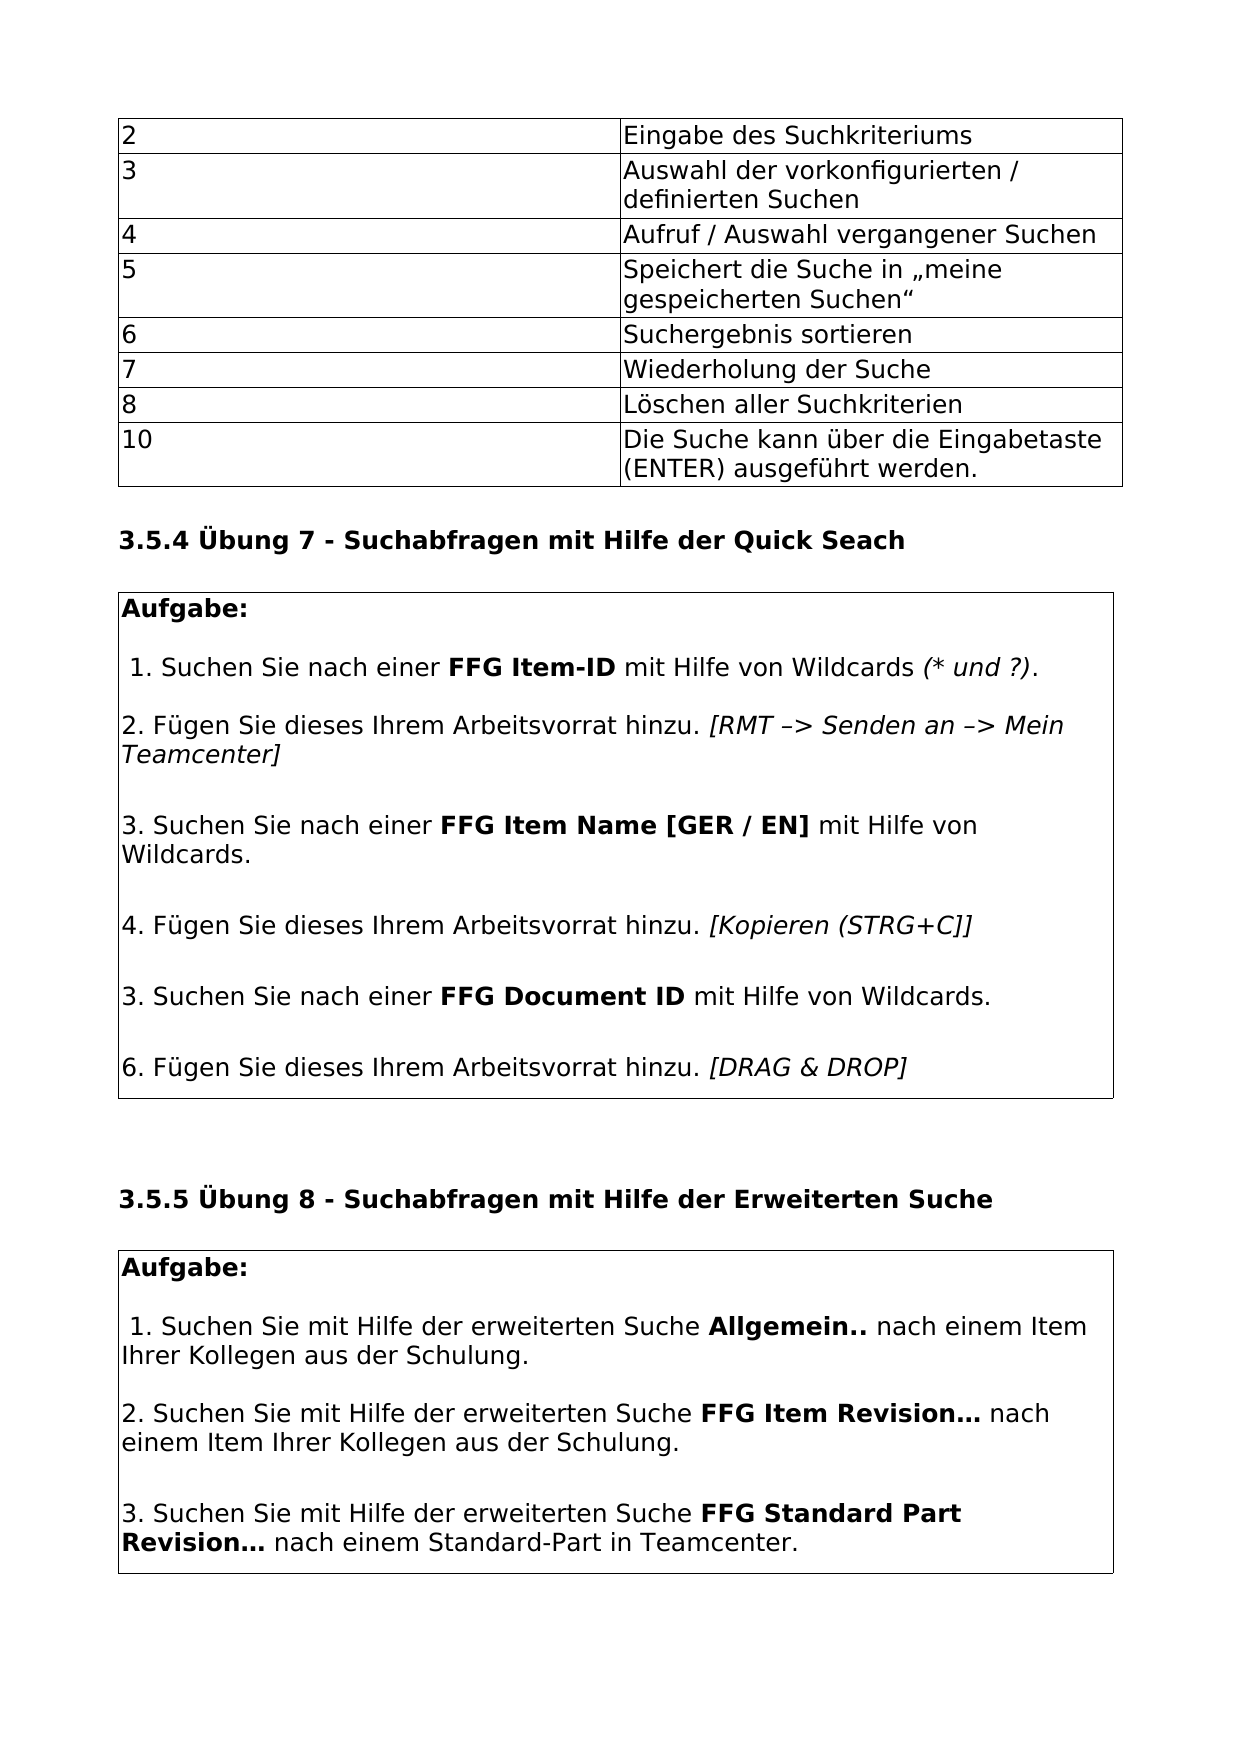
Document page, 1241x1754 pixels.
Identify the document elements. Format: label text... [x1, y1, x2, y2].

table_cell Die Suche kann über die Eingabetaste (ENTER) ausgeführt werden. [621, 423, 1122, 486]
table_cell 6 [119, 318, 620, 352]
table_cell Aufruf / Auswahl vergangener Suchen [621, 219, 1122, 253]
table_cell Auswahl der vorkonfigurierten / definierten Suchen [621, 154, 1122, 217]
table_cell Löschen aller Suchkriterien [621, 388, 1122, 422]
table_header Aufgabe: 1. Suchen Sie mit Hilfe der erweiterten Suche Allgemein.. nach einem Item Ihrer Kollegen aus der Schulung. 2. Suchen Sie mit Hilfe der erweiterten Suche FFG Item Revision… nach einem Item Ihrer Kollegen aus der Schulung. 3. Suchen Sie mit Hilfe der erweiterten Suche FFG Standard Part Revision… nach einem Standard-Part in Teamcenter. [119, 1251, 1113, 1573]
table_cell 5 [119, 254, 620, 317]
table_cell Wiederholung der Suche [621, 353, 1122, 387]
table_cell Speichert die Suche in „meine gespeicherten Suchen“ [621, 254, 1122, 317]
table_cell 2 [119, 119, 620, 153]
subtitle 3.5.4 Übung 7 - Suchabfragen mit Hilfe der Quick Seach [118, 526, 1122, 556]
table_cell 8 [119, 388, 620, 422]
table_cell 4 [119, 219, 620, 253]
table_cell Eingabe des Suchkriteriums [621, 119, 1122, 153]
table_cell Suchergebnis sortieren [621, 318, 1122, 352]
subtitle 3.5.5 Übung 8 - Suchabfragen mit Hilfe der Erweiterten Suche [118, 1185, 1122, 1214]
table_header Aufgabe: 1. Suchen Sie nach einer FFG Item-ID mit Hilfe von Wildcards (* und ?). 2. Fügen Sie dieses Ihrem Arbeitsvorrat hinzu. [RMT –> Senden an –> Mein Teamcenter] 3. Suchen Sie nach einer FFG Item Name [GER / EN] mit Hilfe von Wildcards. 4. Fügen Sie dieses Ihrem Arbeitsvorrat hinzu. [Kopieren (STRG+C]] 3. Suchen Sie nach einer FFG Document ID mit Hilfe von Wildcards. 6. Fügen Sie dieses Ihrem Arbeitsvorrat hinzu. [DRAG & DROP] [119, 593, 1113, 1098]
table_cell 3 [119, 154, 620, 217]
table_cell 10 [119, 423, 620, 486]
table_cell 7 [119, 353, 620, 387]
